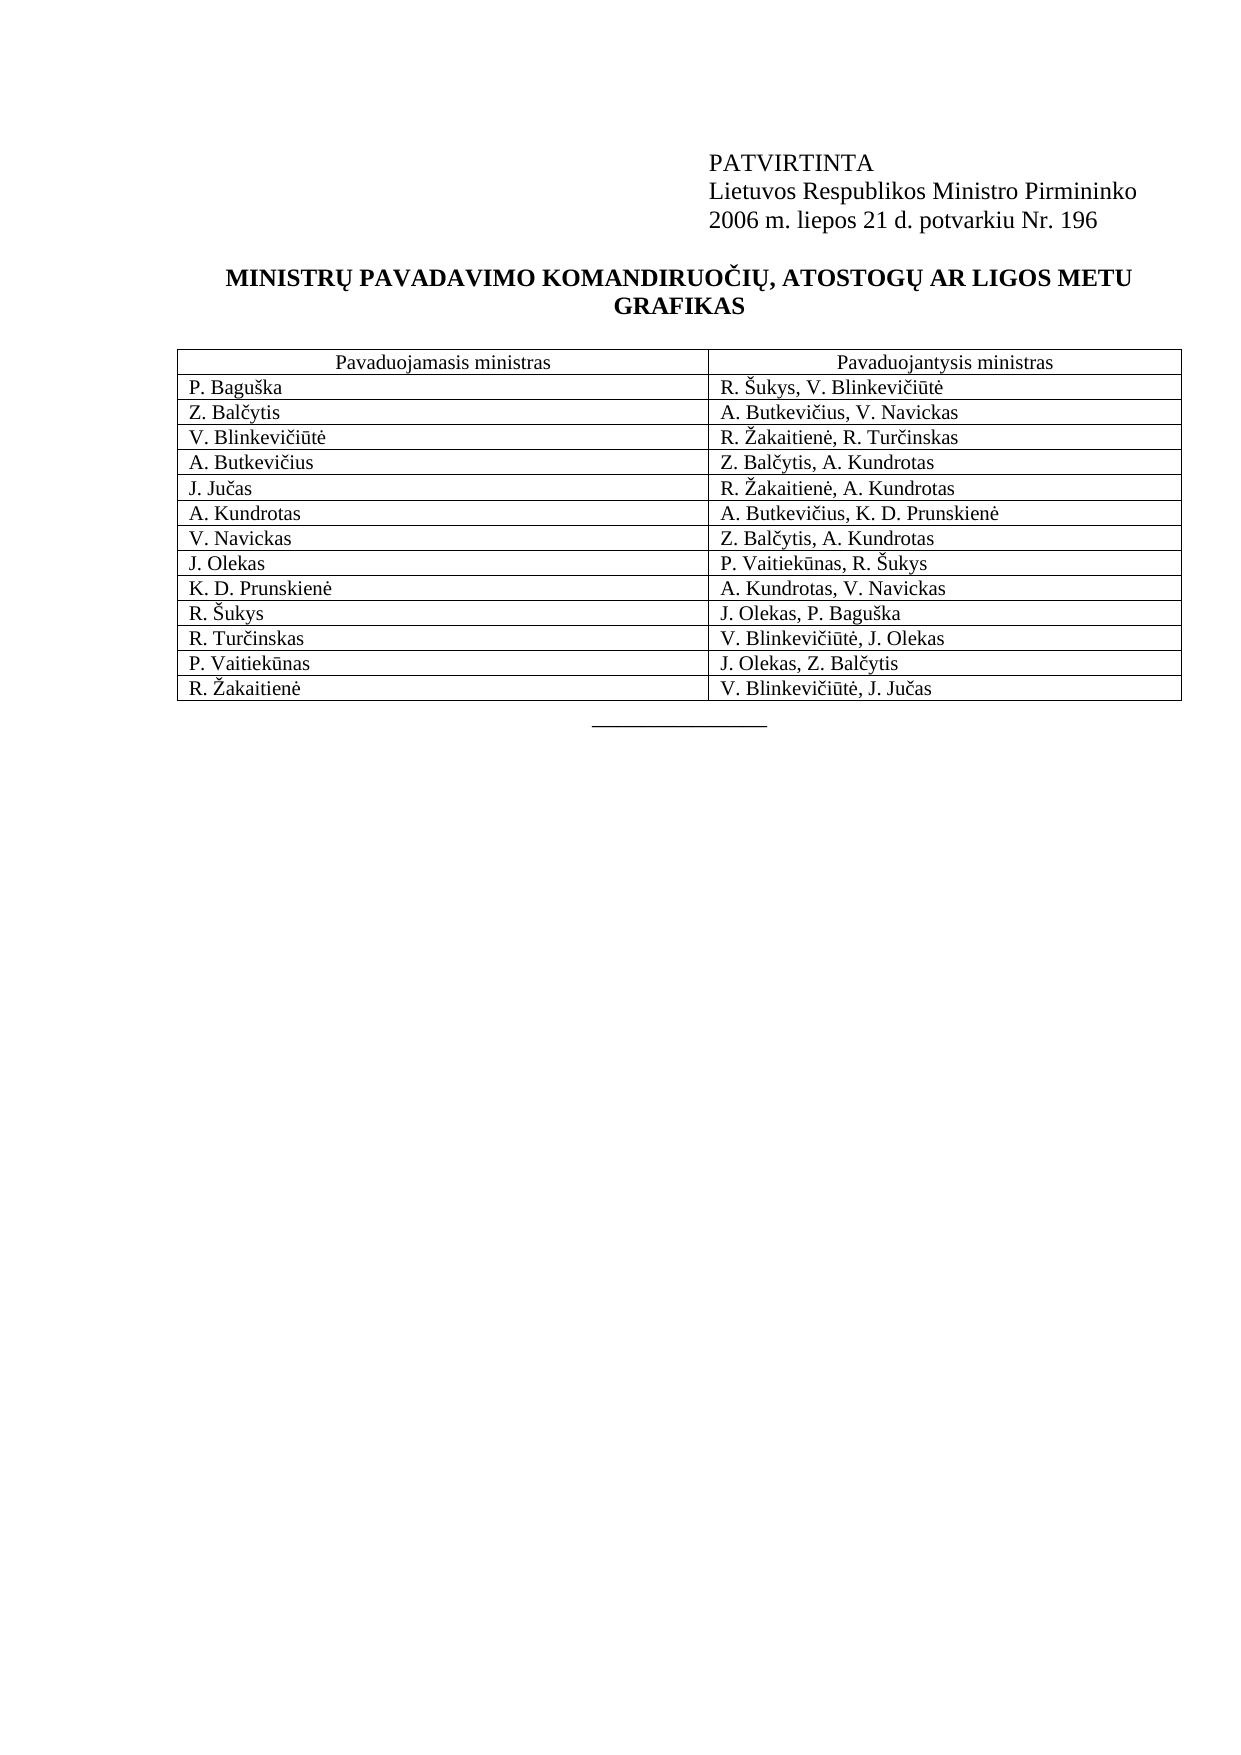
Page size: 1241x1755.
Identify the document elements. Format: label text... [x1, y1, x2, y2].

table_cell R. Žakaitienė, R. Turčinskas [709, 425, 1181, 449]
text ______________ [177, 701, 1181, 730]
table_cell A. Kundrotas [178, 501, 708, 524]
table_cell A. Butkevičius [178, 450, 708, 474]
table_cell R. Šukys, V. Blinkevičiūtė [709, 375, 1181, 399]
table_cell P. Vaitiekūnas, R. Šukys [709, 551, 1181, 575]
table_header Pavaduojamasis ministras [178, 350, 708, 374]
table_cell V. Navickas [178, 526, 708, 550]
table_cell K. D. Prunskienė [178, 576, 708, 600]
table_cell V. Blinkevičiūtė, J. Olekas [709, 626, 1181, 650]
text Lietuvos Respublikos Ministro Pirmininko [177, 176, 1181, 205]
table_cell Z. Balčytis, A. Kundrotas [709, 526, 1181, 550]
table_cell Z. Balčytis [178, 400, 708, 424]
table_cell J. Olekas, P. Baguška [709, 601, 1181, 625]
text PATVIRTINTA [177, 148, 1181, 176]
table_cell V. Blinkevičiūtė, J. Jučas [709, 676, 1181, 700]
table_cell A. Butkevičius, V. Navickas [709, 400, 1181, 424]
table_cell V. Blinkevičiūtė [178, 425, 708, 449]
table_cell R. Šukys [178, 601, 708, 625]
table_header Pavaduojantysis ministras [709, 350, 1181, 374]
table_cell A. Butkevičius, K. D. Prunskienė [709, 501, 1181, 524]
table_cell Z. Balčytis, A. Kundrotas [709, 450, 1181, 474]
text 2006 m. liepos 21 d. potvarkiu Nr. 196 [177, 205, 1181, 234]
table_cell R. Žakaitienė [178, 676, 708, 700]
table_cell J. Olekas [178, 551, 708, 575]
table_cell J. Jučas [178, 475, 708, 499]
table_cell J. Olekas, Z. Balčytis [709, 651, 1181, 675]
table_cell P. Vaitiekūnas [178, 651, 708, 675]
table_cell R. Žakaitienė, A. Kundrotas [709, 475, 1181, 499]
table_cell R. Turčinskas [178, 626, 708, 650]
text Ministrų pavadavimo komandiruočių, atostogų ar ligos metu grafikas [177, 263, 1181, 320]
table_cell P. Baguška [178, 375, 708, 399]
table_cell A. Kundrotas, V. Navickas [709, 576, 1181, 600]
